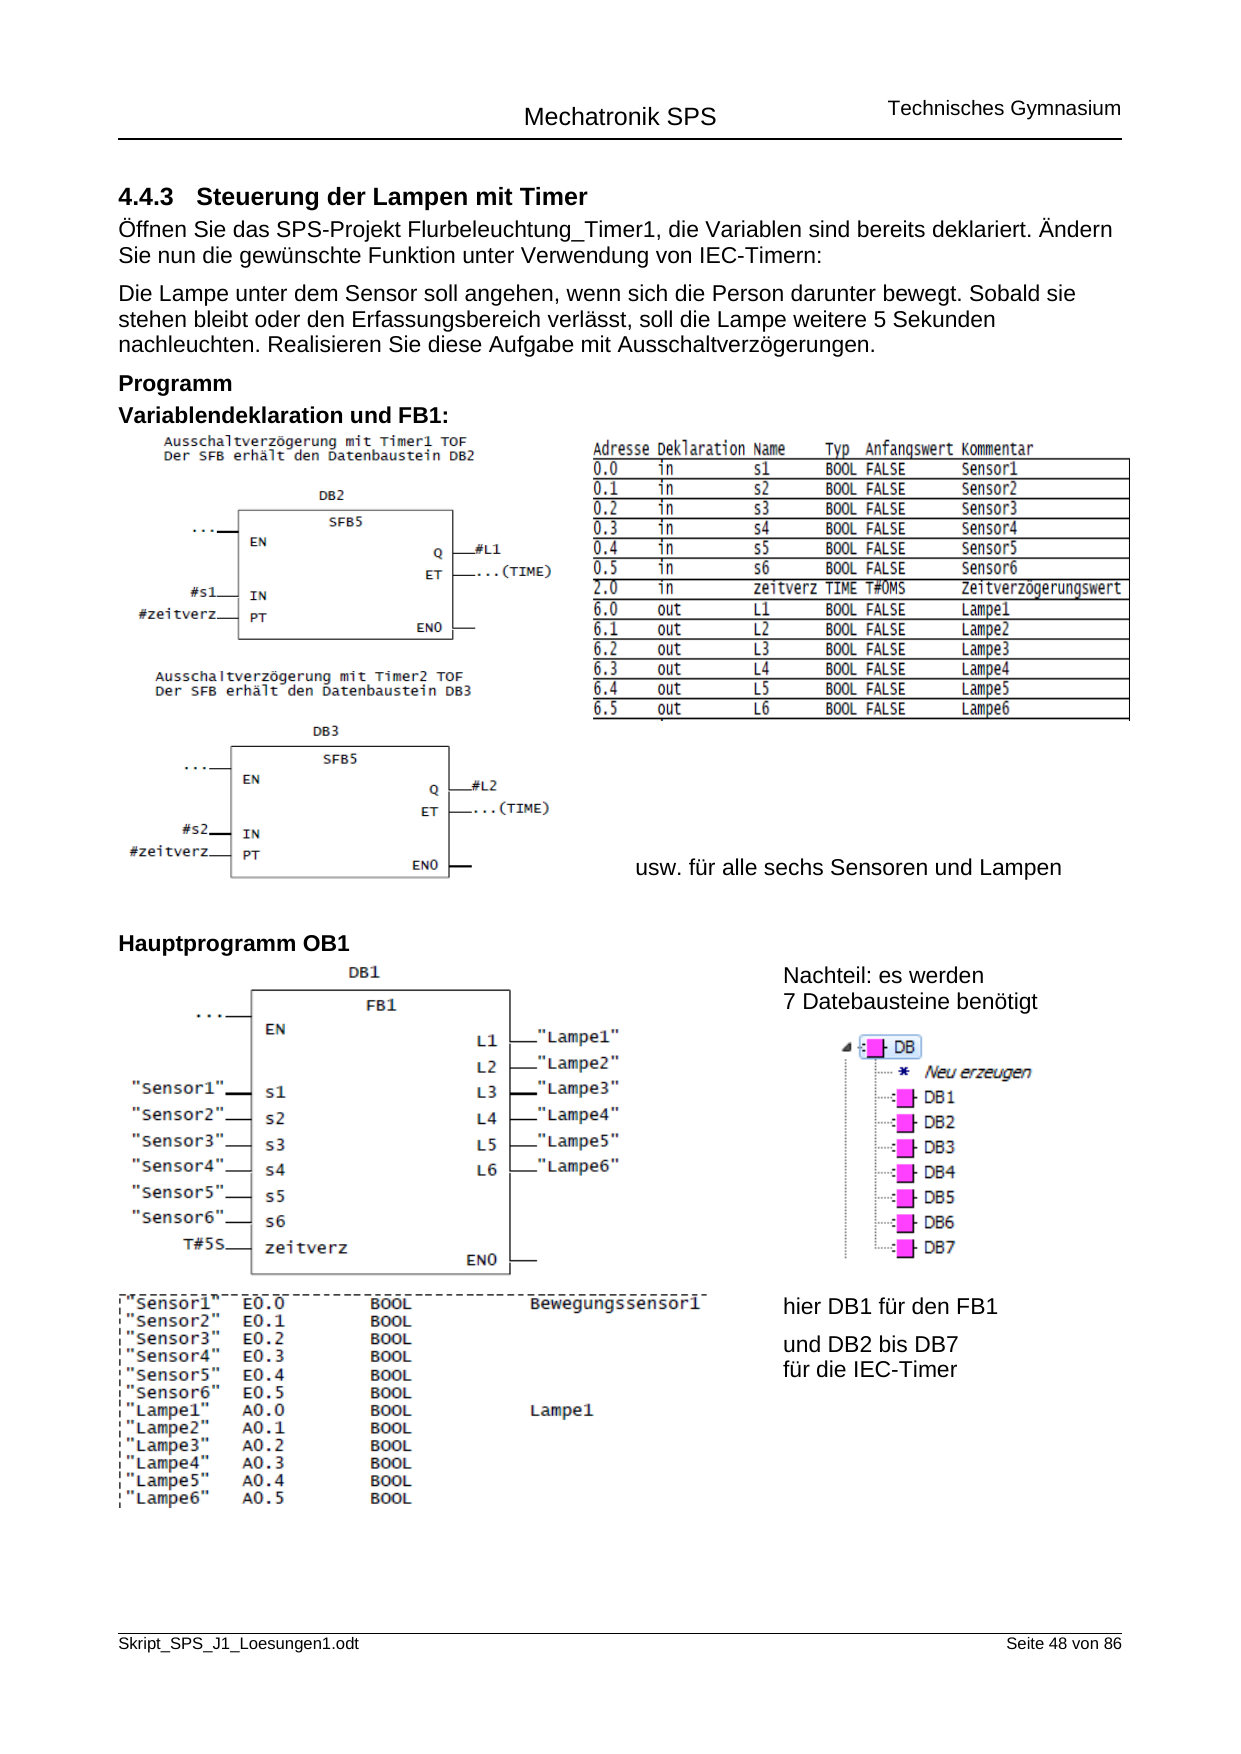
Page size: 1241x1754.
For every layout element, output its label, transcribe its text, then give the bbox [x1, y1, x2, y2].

subtitle Hauptprogramm OB1 [118, 931, 1122, 956]
text Nachteil: es werden 7 Datebausteine benötigt [623, 963, 1122, 1014]
subtitle Steuerung der Lampen mit Timer [118, 183, 1122, 211]
picture [125, 435, 553, 642]
picture [118, 1293, 707, 1508]
subtitle Programm [118, 370, 1122, 396]
picture [831, 1033, 1034, 1260]
text usw. für alle sechs Sensoren und Lampen [552, 854, 1122, 880]
picture [118, 671, 552, 882]
text Die Lampe unter dem Sensor soll angehen, wenn sich die Person darunter bewegt. Sobald sie stehen bleibt oder den Erfassungsbereich verlässt, soll die Lampe weitere 5 Sekunden nachleuchten. Realisieren Sie diese Aufgabe mit Ausschaltverzögerungen. [118, 281, 1122, 358]
text hier DB1 für den FB1 [707, 1293, 1122, 1319]
subtitle Variablendeklaration und FB1: [118, 403, 1122, 428]
picture [124, 962, 623, 1280]
picture [587, 437, 1131, 721]
text und DB2 bis DB7 für die IEC-Timer [707, 1331, 1122, 1383]
text Öffnen Sie das SPS-Projekt Flurbeleuchtung_Timer1, die Variablen sind bereits deklariert. Ändern Sie nun die gewünschte Funktion unter Verwendung von IEC-Timern: [118, 217, 1122, 268]
